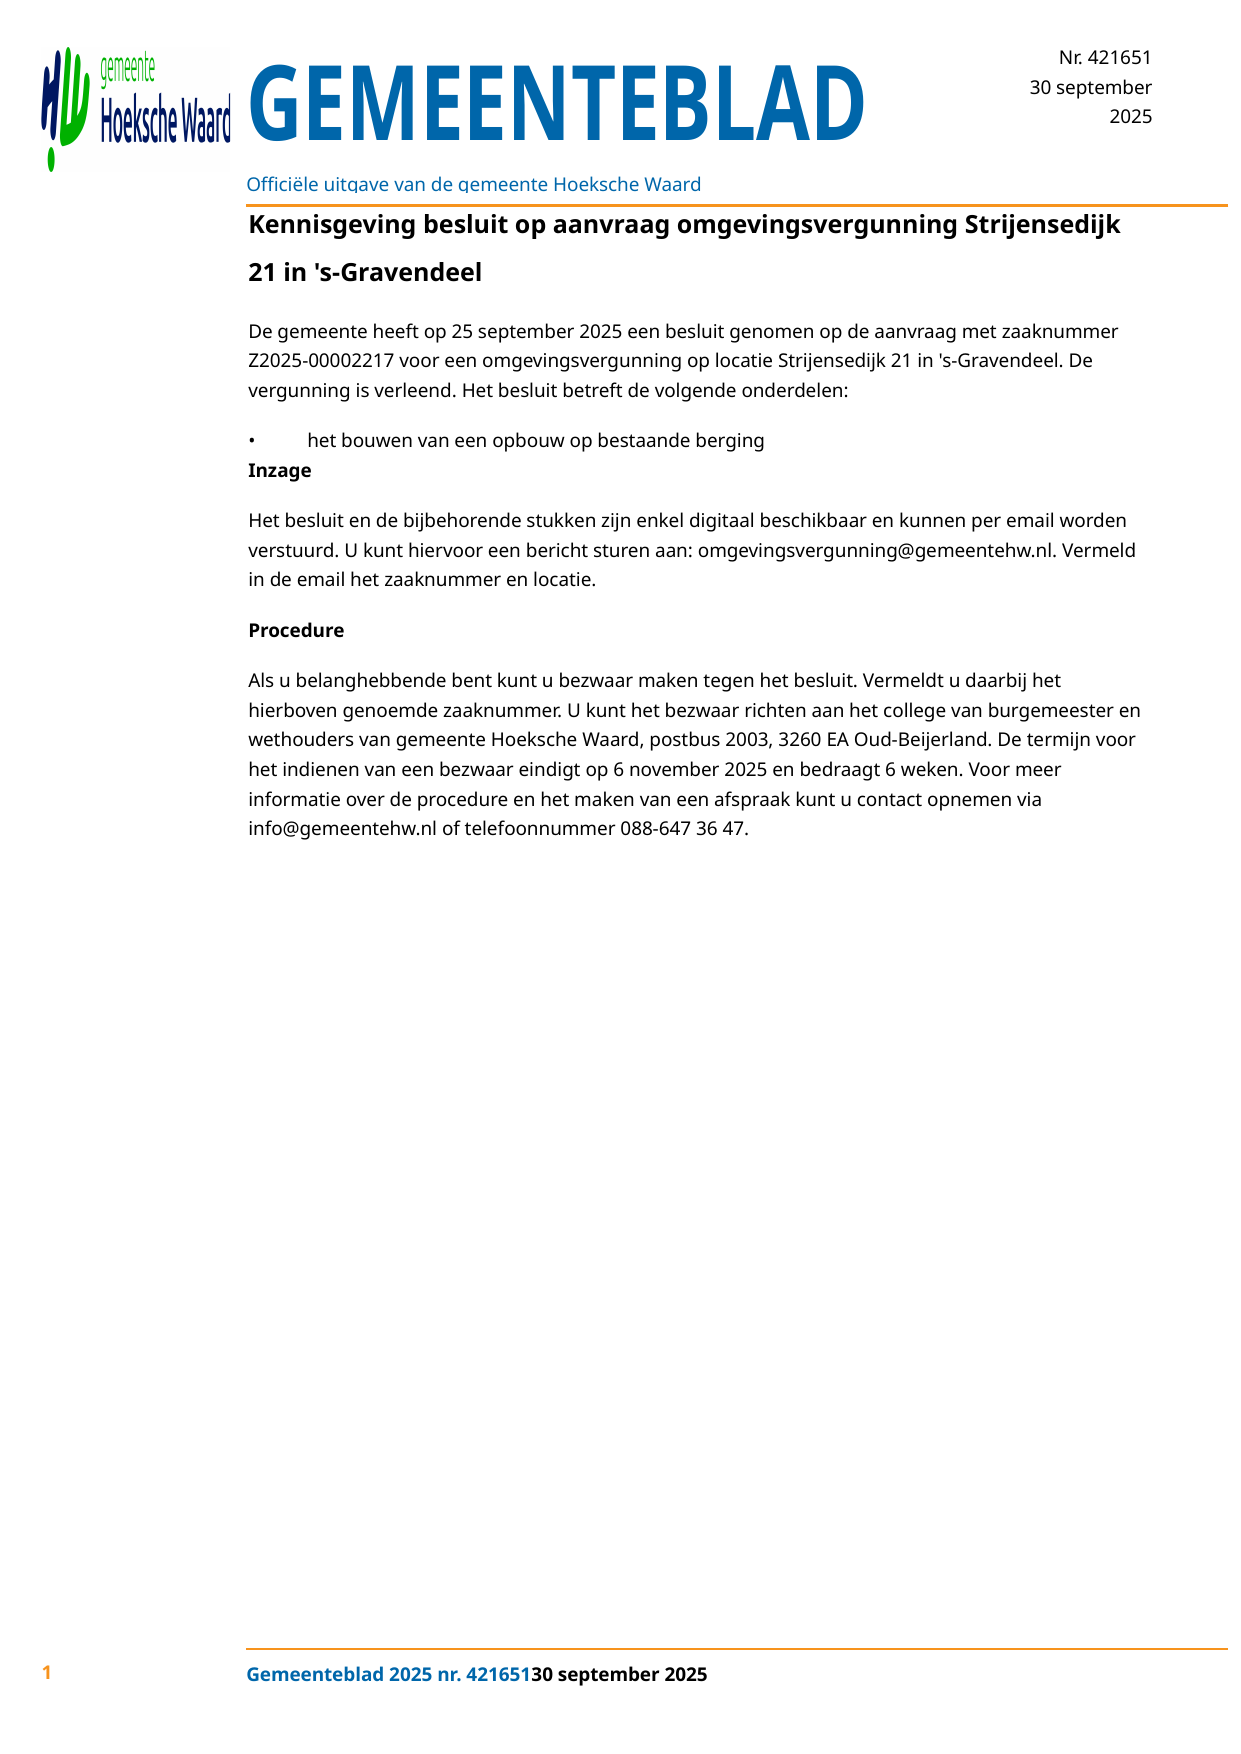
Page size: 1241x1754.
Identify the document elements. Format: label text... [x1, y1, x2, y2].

picture [41, 47, 231, 172]
text De gemeente heeft op 25 september 2025 een besluit genomen op de aanvraag met zaaknummer Z2025-00002217 voor een omgevingsvergunning op locatie Strijensedijk 21 in 's-Gravendeel. De vergunning is verleend. Het besluit betreft de volgende onderdelen: [248, 318, 1152, 403]
list het bouwen van een opbouw op bestaande berging [248, 427, 1152, 453]
text Procedure [248, 617, 1152, 643]
text Kennisgeving besluit op aanvraag omgevingsvergunning Strijensedijk 21 in 's-Gravendeel [248, 207, 1152, 288]
text Inzage [248, 457, 1152, 483]
text Als u belanghebbende bent kunt u bezwaar maken tegen het besluit. Vermeldt u daarbij het hierboven genoemde zaaknummer. U kunt het bezwaar richten aan het college van burgemeester en wethouders van gemeente Hoeksche Waard, postbus 2003, 3260 EA Oud-Beijerland. De termijn voor het indienen van een bezwaar eindigt op 6 november 2025 en bedraagt 6 weken. Voor meer informatie over de procedure en het maken van een afspraak kunt u contact opnemen via info@gemeentehw.nl of telefoonnummer 088-647 36 47. [248, 667, 1152, 841]
text Het besluit en de bijbehorende stukken zijn enkel digitaal beschikbaar en kunnen per email worden verstuurd. U kunt hiervoor een bericht sturen aan: omgevingsvergunning@gemeentehw.nl. Vermeld in de email het zaaknummer en locatie. [248, 507, 1152, 592]
